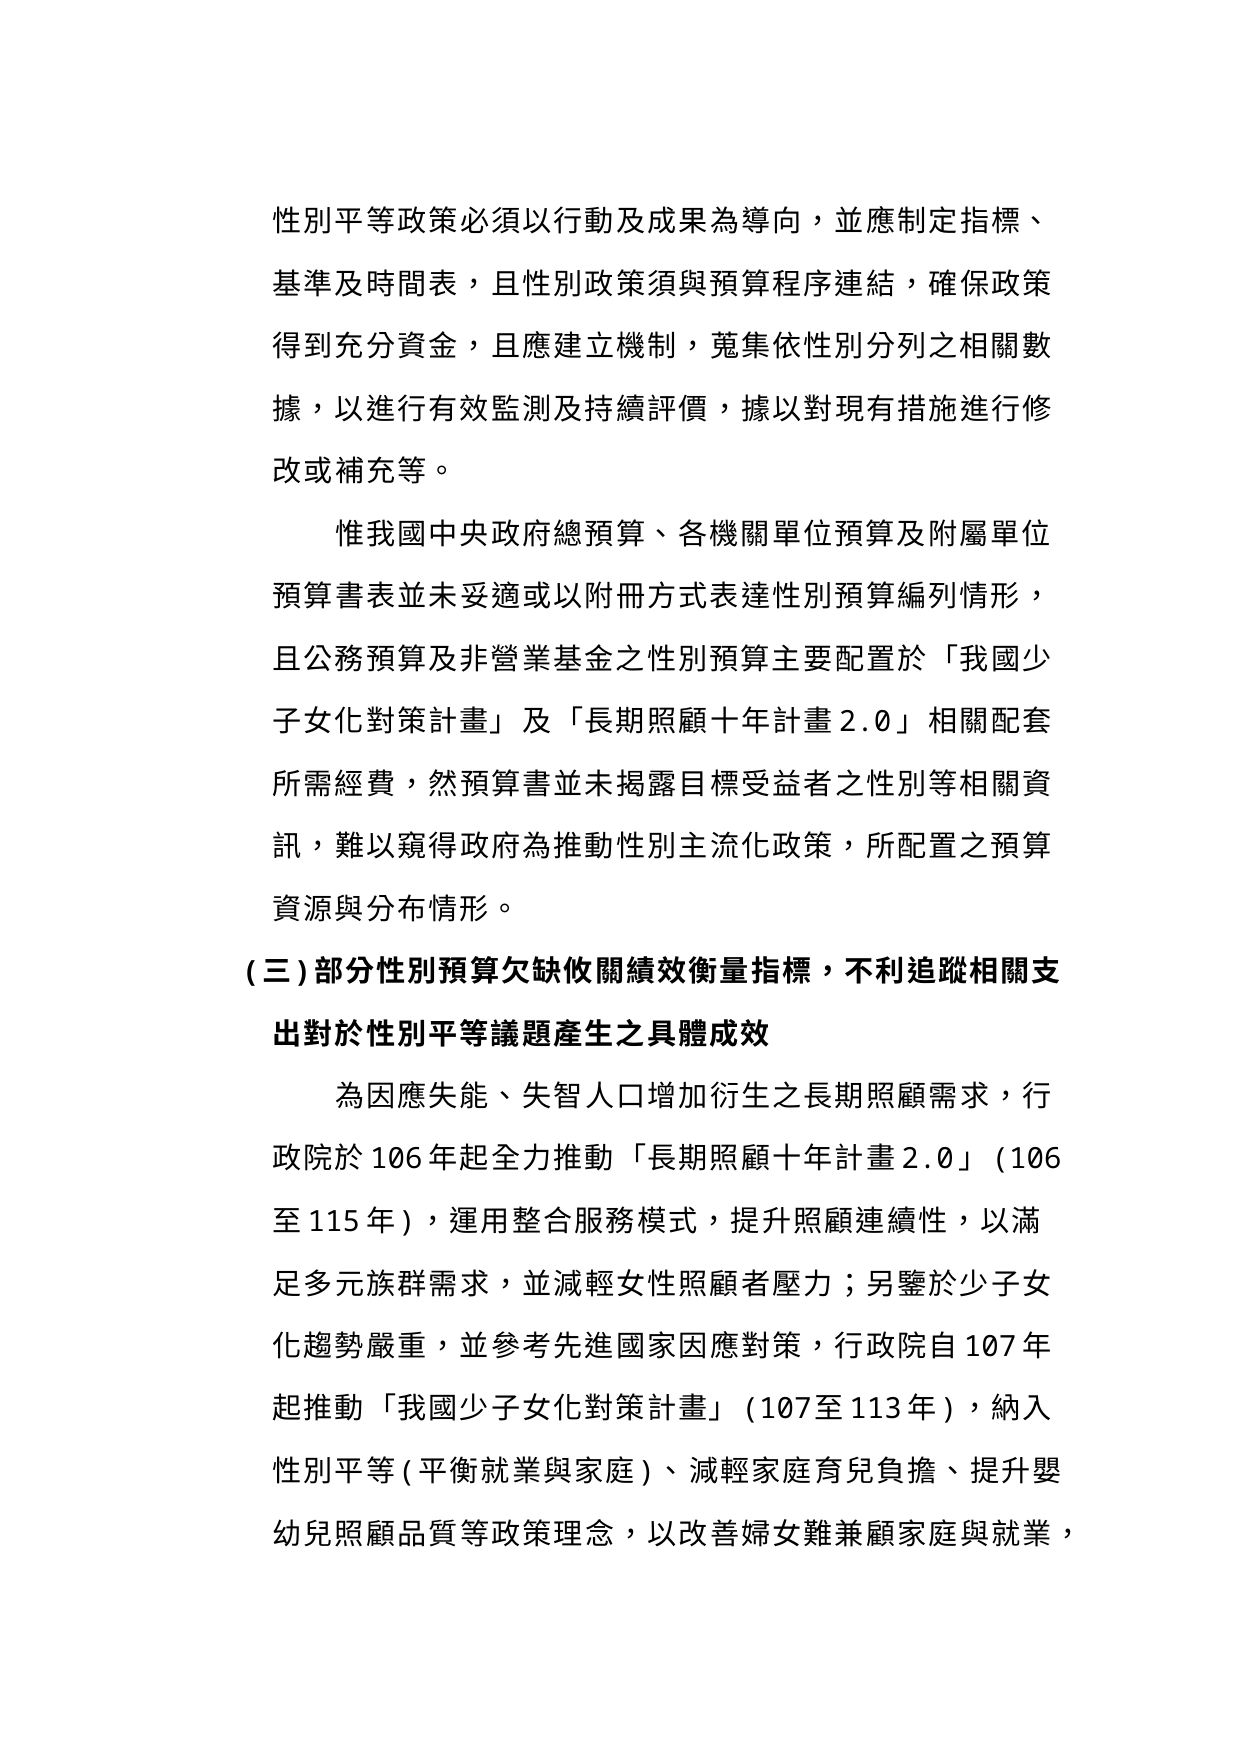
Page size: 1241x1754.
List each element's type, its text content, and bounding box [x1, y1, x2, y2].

text (三)部分性別預算欠缺攸關績效衡量指標，不利追蹤相關支出對於性別平等議題產生之具體成效 [236, 927, 1063, 1052]
text 惟我國中央政府總預算、各機關單位預算及附屬單位預算書表並未妥適或以附冊方式表達性別預算編列情形，且公務預算及非營業基金之性別預算主要配置於「我國少子女化對策計畫」及「長期照顧十年計畫2.0」相關配套所需經費，然預算書並未揭露目標受益者之性別等相關資訊，難以窺得政府為推動性別主流化政策，所配置之預算資源與分布情形。 [266, 490, 1063, 927]
text 為因應失能、失智人口增加衍生之長期照顧需求，行政院於106年起全力推動「長期照顧十年計畫2.0」(106至115年)，運用整合服務模式，提升照顧連續性，以滿足多元族群需求，並減輕女性照顧者壓力；另鑒於少子女化趨勢嚴重，並參考先進國家因應對策，行政院自107年起推動「我國少子女化對策計畫」(107至113年)，納入性別平等(平衡就業與家庭)、減輕家庭育兒負擔、提升嬰幼兒照顧品質等政策理念，以改善婦女難兼顧家庭與就業，影響生育意願及勞動參與率等困境。是以，相關主管機關將前揭計畫部分措施經費列入性別預算範圍，然「我國少子女化對策計畫」及「長期照顧十年計畫2.0」並未依中長程個案計畫編審要點之規定，於中長程個案計畫內容載明所涉及性別影響層面之性別目標、績效指標、衡量標準及目標值等資料。 [266, 1052, 1063, 1552]
text 依OECD2023年性別預算報告統計，迄2022年已有23個成員國運用性別預算，已達38個OECD成員國之6成，而其中17個國家，將性別預算訊息納入年度預算揭露；按性別預算表達方式分析，以將性別預算之編製納入預算總體敘述計國家最多，計有9個，另有採(或兼採)附件、附錄、性別預算陳述或單獨預算報表等方式揭露。復參酌聯合國2010年第47屆會議發布之「消除對婦女一切形式歧視公約」第2條之下承擔核心義務之第28號一般性建議揭示，性別平等政策必須以行動及成果為導向，並應制定指標、基準及時間表，且性別政策須與預算程序連結，確保政策得到充分資金，且應建立機制，蒐集依性別分列之相關數據，以進行有效監測及持續評價，據以對現有措施進行修改或補充等。 [266, 177, 1063, 490]
